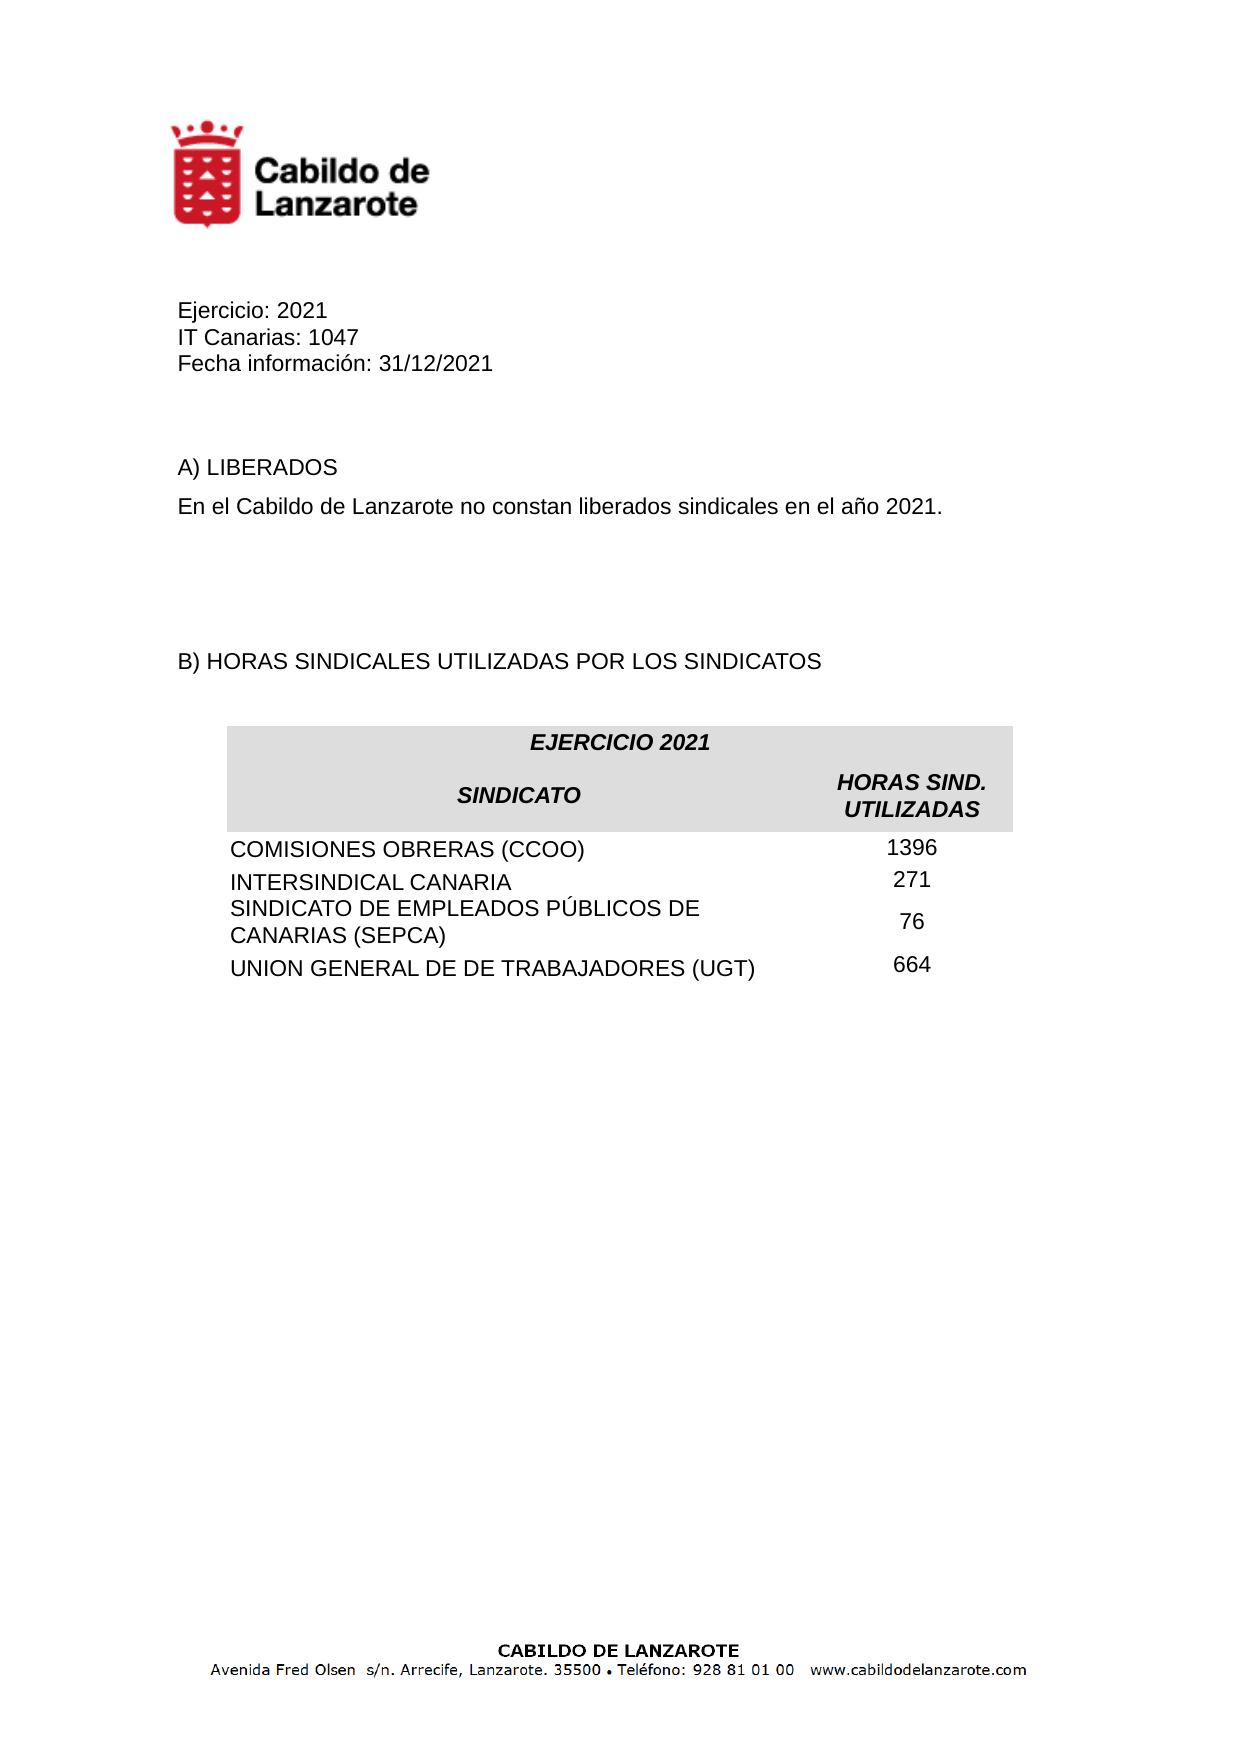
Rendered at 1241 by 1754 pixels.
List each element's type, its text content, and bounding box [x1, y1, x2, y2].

table_cell UNION GENERAL DE DE TRABAJADORES (UGT) [227, 948, 811, 981]
picture [145, 115, 493, 229]
picture [178, 1636, 1062, 1680]
table_cell 1396 [811, 833, 1013, 862]
table_cell 76 [811, 895, 1013, 948]
text A) LIBERADOS [177, 454, 1063, 480]
table_cell 271 [811, 862, 1013, 895]
text IT Canarias: 1047 [177, 323, 1063, 350]
table_header EJERCICIO 2021 [227, 726, 1013, 759]
table_cell HORAS SIND. UTILIZADAS [811, 759, 1013, 832]
table_cell 664 [811, 948, 1013, 981]
table_cell INTERSINDICAL CANARIA [227, 862, 811, 895]
text En el Cabildo de Lanzarote no constan liberados sindicales en el año 2021. [177, 493, 1063, 519]
text B) HORAS SINDICALES UTILIZADAS POR LOS SINDICATOS [177, 648, 1063, 674]
text Fecha información: 31/12/2021 [177, 350, 1063, 376]
table_cell SINDICATO [227, 759, 811, 832]
table_cell SINDICATO DE EMPLEADOS PÚBLICOS DE CANARIAS (SEPCA) [227, 895, 811, 948]
table_cell COMISIONES OBRERAS (CCOO) [227, 833, 811, 862]
text Ejercicio: 2021 [177, 297, 1063, 323]
